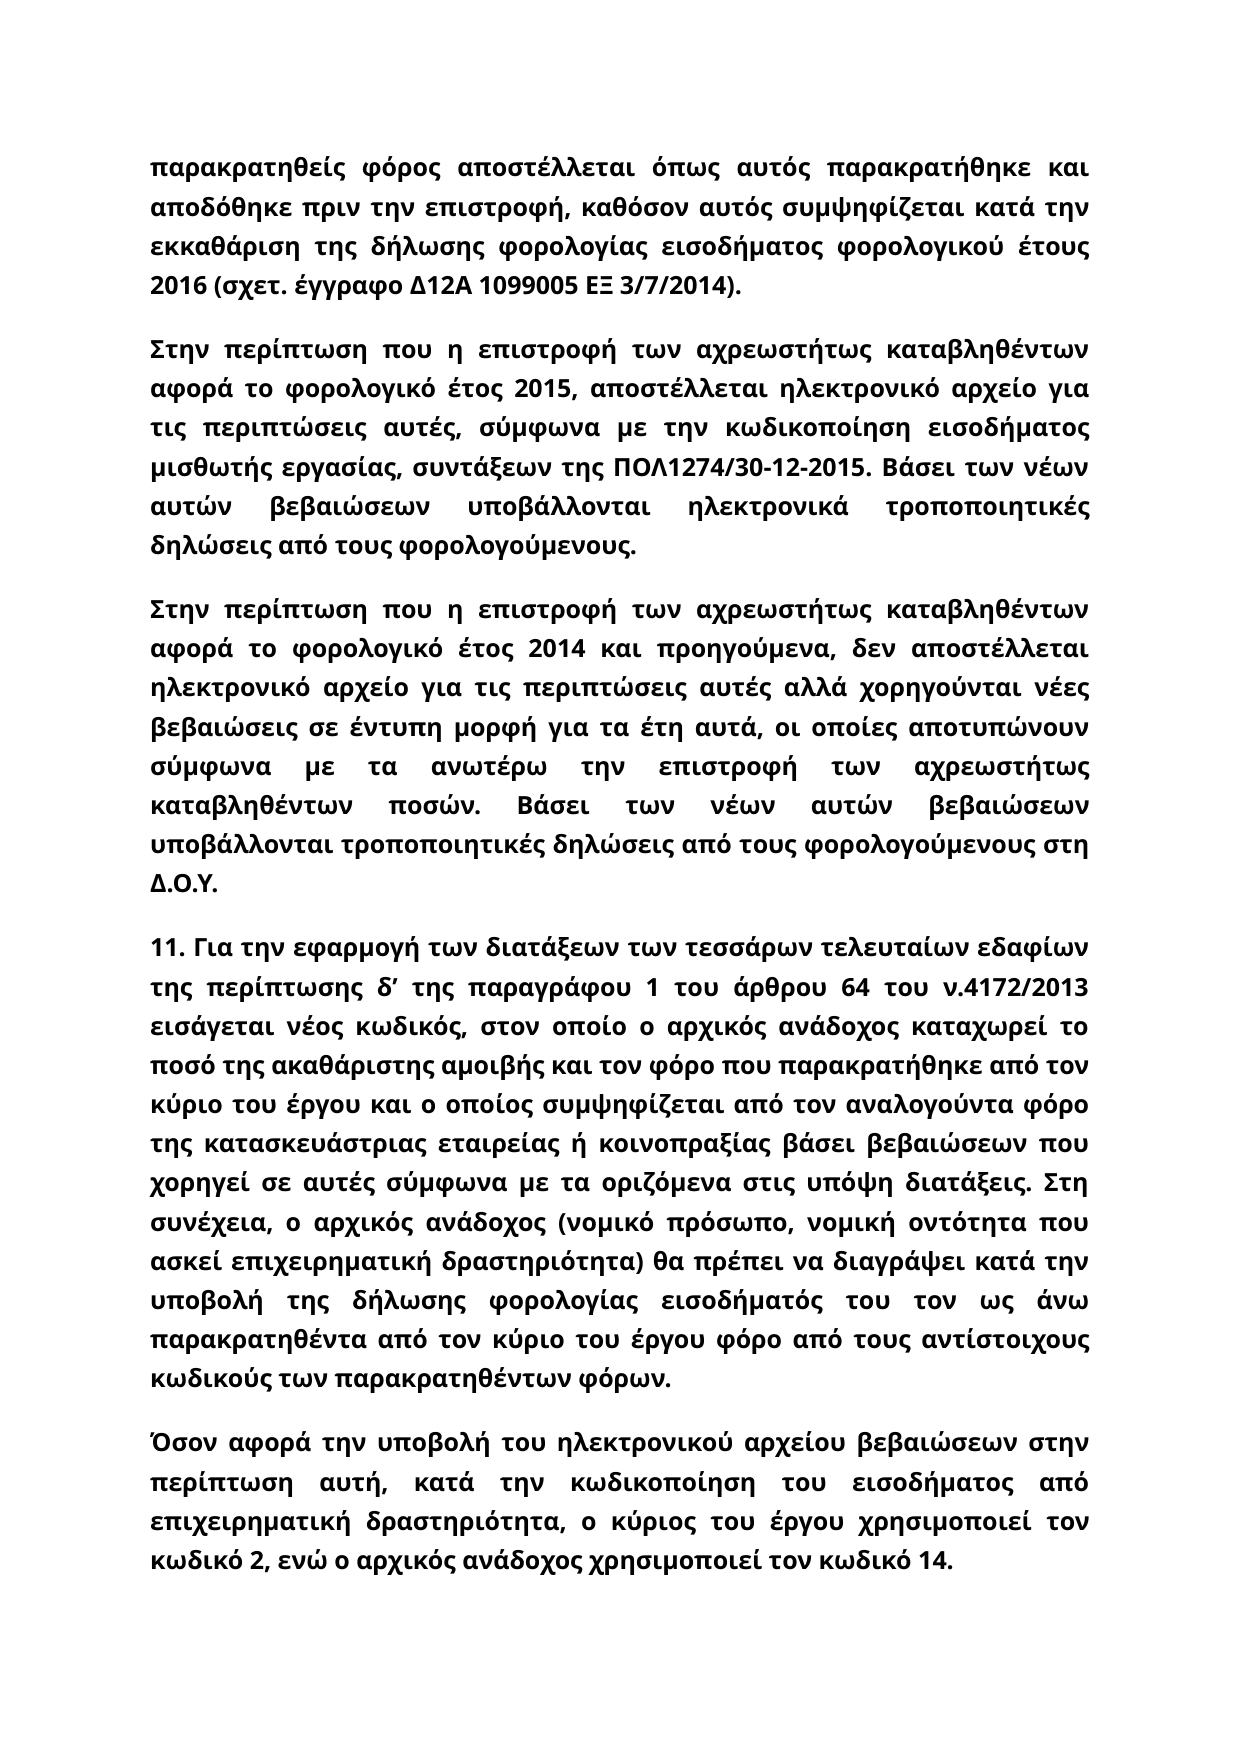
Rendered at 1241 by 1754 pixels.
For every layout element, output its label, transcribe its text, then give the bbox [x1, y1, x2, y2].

text Στην περίπτωση που η επιστροφή των αχρεωστήτως καταβληθέντων αφορά το φορολογικό έτος 2014 και προηγούμενα, δεν αποστέλλεται ηλεκτρονικό αρχείο για τις περιπτώσεις αυτές αλλά χορηγούνται νέες βεβαιώσεις σε έντυπη μορφή για τα έτη αυτά, οι οποίες αποτυπώνουν σύμφωνα με τα ανωτέρω την επιστροφή των αχρεωστήτως καταβληθέντων ποσών. Βάσει των νέων αυτών βεβαιώσεων υποβάλλονται τροποποιητικές δηλώσεις από τους φορολογούμενους στη Δ.Ο.Υ. [150, 592, 1090, 900]
text παρακρατηθείς φόρος αποστέλλεται όπως αυτός παρακρατήθηκε και αποδόθηκε πριν την επιστροφή, καθόσον αυτός συμψηφίζεται κατά την εκκαθάριση της δήλωσης φορολογίας εισοδήματος φορολογικού έτους 2016 (σχετ. έγγραφο Δ12Α 1099005 ΕΞ 3/7/2014). [150, 150, 1090, 302]
text 11. Για την εφαρμογή των διατάξεων των τεσσάρων τελευταίων εδαφίων της περίπτωσης δ’ της παραγράφου 1 του άρθρου 64 του ν.4172/2013 εισάγεται νέος κωδικός, στον οποίο ο αρχικός ανάδοχος καταχωρεί το ποσό της ακαθάριστης αμοιβής και τον φόρο που παρακρατήθηκε από τον κύριο του έργου και ο οποίος συμψηφίζεται από τον αναλογούντα φόρο της κατασκευάστριας εταιρείας ή κοινοπραξίας βάσει βεβαιώσεων που χορηγεί σε αυτές σύμφωνα με τα οριζόμενα στις υπόψη διατάξεις. Στη συνέχεια, ο αρχικός ανάδοχος (νομικό πρόσωπο, νομική οντότητα που ασκεί επιχειρηματική δραστηριότητα) θα πρέπει να διαγράψει κατά την υποβολή της δήλωσης φορολογίας εισοδήματός του τον ως άνω παρακρατηθέντα από τον κύριο του έργου φόρο από τους αντίστοιχους κωδικούς των παρακρατηθέντων φόρων. [150, 930, 1090, 1395]
text Όσον αφορά την υποβολή του ηλεκτρονικού αρχείου βεβαιώσεων στην περίπτωση αυτή, κατά την κωδικοποίηση του εισοδήματος από επιχειρηματική δραστηριότητα, ο κύριος του έργου χρησιμοποιεί τον κωδικό 2, ενώ ο αρχικός ανάδοχος χρησιμοποιεί τον κωδικό 14. [150, 1425, 1090, 1577]
text Στην περίπτωση που η επιστροφή των αχρεωστήτως καταβληθέντων αφορά το φορολογικό έτος 2015, αποστέλλεται ηλεκτρονικό αρχείο για τις περιπτώσεις αυτές, σύμφωνα με την κωδικοποίηση εισοδήματος μισθωτής εργασίας, συντάξεων της ΠΟΛ1274/30-12-2015. Βάσει των νέων αυτών βεβαιώσεων υποβάλλονται ηλεκτρονικά τροποποιητικές δηλώσεις από τους φορολογούμενους. [150, 332, 1090, 562]
